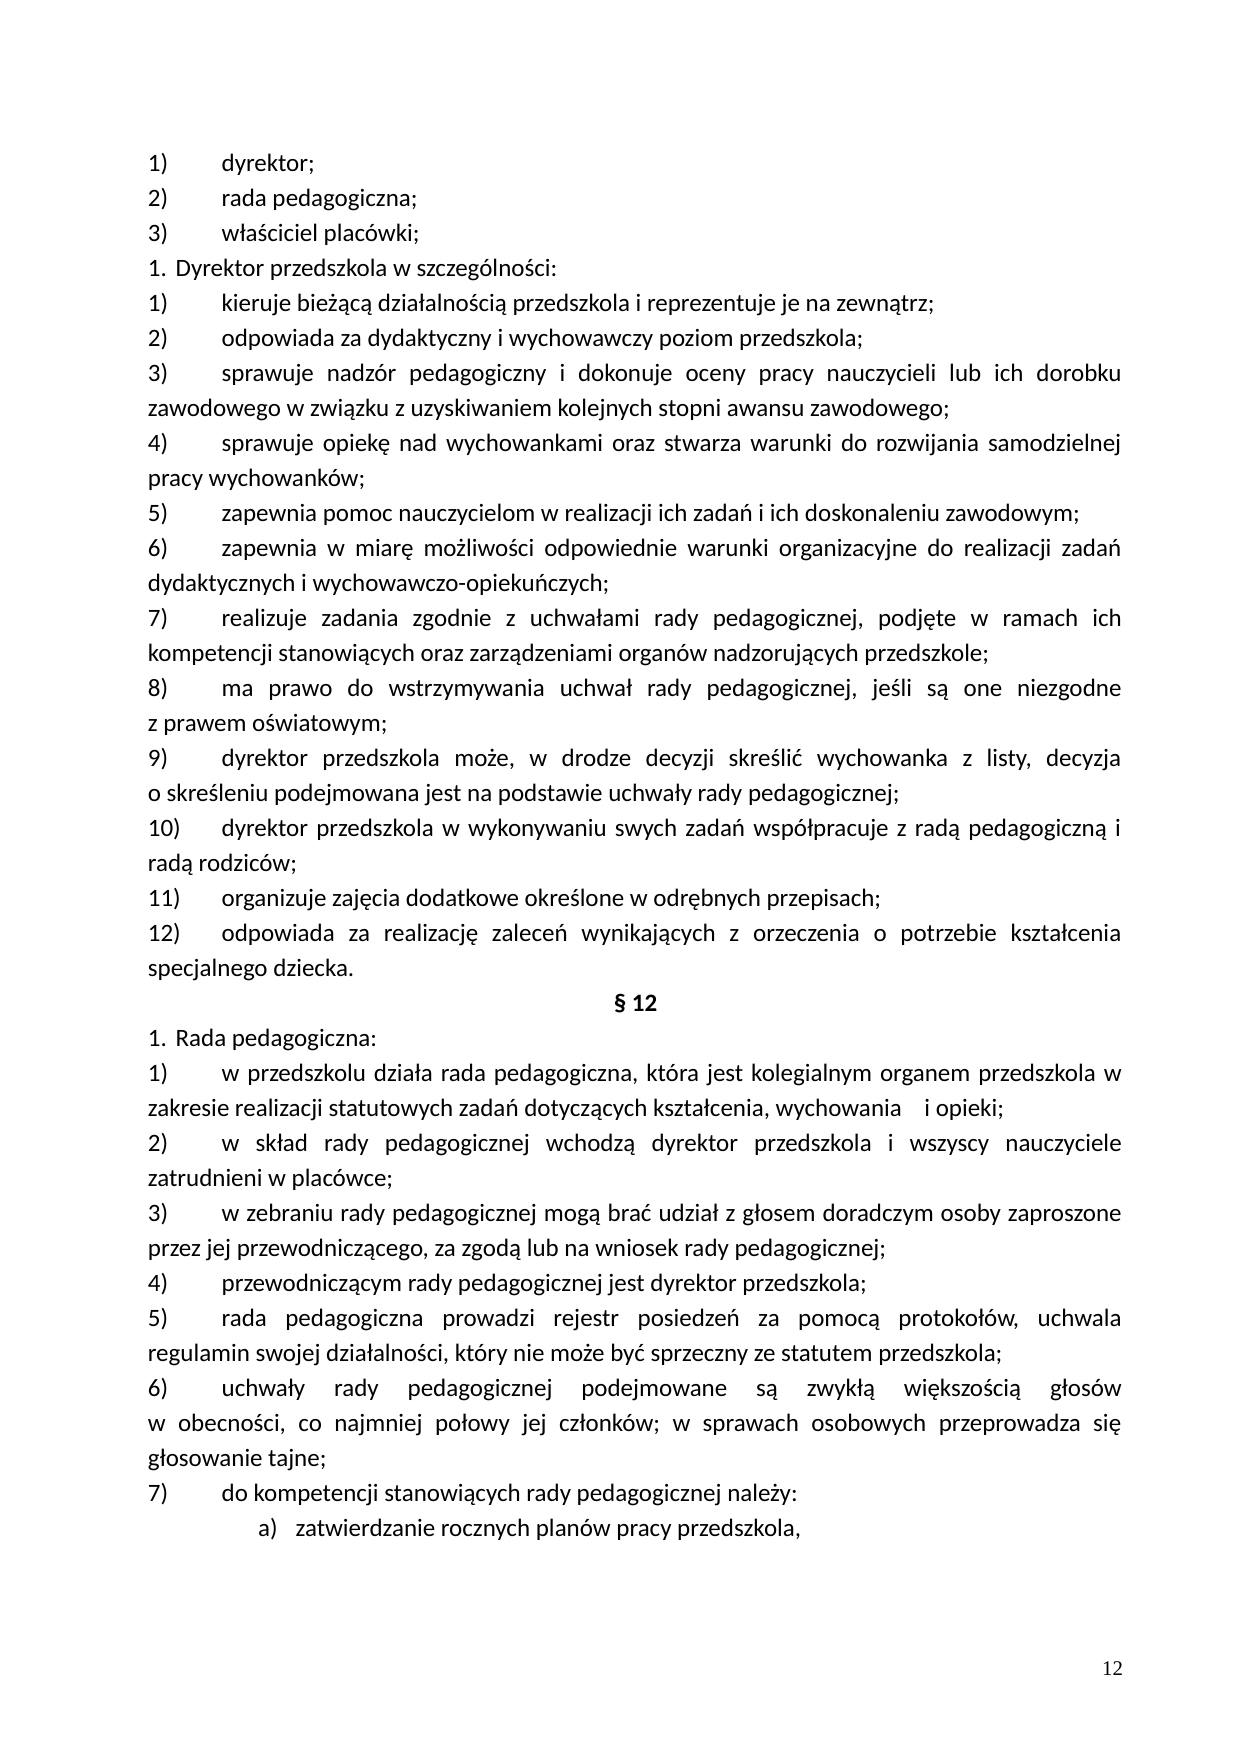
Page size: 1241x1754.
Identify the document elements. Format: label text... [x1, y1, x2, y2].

list w zebraniu rady pedagogicznej mogą brać udział z głosem doradczym osoby zaproszone przez jej przewodniczącego, za zgodą lub na wniosek rady pedagogicznej; [148, 1198, 1123, 1263]
list dyrektor przedszkola w wykonywaniu swych zadań współpracuje z radą pedagogiczną i radą rodziców; [148, 813, 1123, 878]
text § 12 [148, 988, 1123, 1018]
list odpowiada za realizację zaleceń wynikających z orzeczenia o potrzebie kształcenia specjalnego dziecka. [148, 918, 1123, 983]
list zatwierdzanie rocznych planów pracy przedszkola, [258, 1513, 1123, 1543]
list do kompetencji stanowiących rady pedagogicznej należy: [148, 1478, 1123, 1508]
list zapewnia w miarę możliwości odpowiednie warunki organizacyjne do realizacji zadań dydaktycznych i wychowawczo-opiekuńczych; [148, 533, 1123, 598]
list sprawuje nadzór pedagogiczny i dokonuje oceny pracy nauczycieli lub ich dorobku zawodowego w związku z uzyskiwaniem kolejnych stopni awansu zawodowego; [148, 358, 1123, 423]
list odpowiada za dydaktyczny i wychowawczy poziom przedszkola; [148, 323, 1123, 353]
list Dyrektor przedszkola w szczególności: [148, 253, 1123, 283]
list organizuje zajęcia dodatkowe określone w odrębnych przepisach; [148, 883, 1123, 913]
list zapewnia pomoc nauczycielom w realizacji ich zadań i ich doskonaleniu zawodowym; [148, 498, 1123, 528]
list w skład rady pedagogicznej wchodzą dyrektor przedszkola i wszyscy nauczyciele zatrudnieni w placówce; [148, 1128, 1123, 1193]
list sprawuje opiekę nad wychowankami oraz stwarza warunki do rozwijania samodzielnej pracy wychowanków; [148, 428, 1123, 493]
list Rada pedagogiczna: [148, 1023, 1123, 1053]
list ma prawo do wstrzymywania uchwał rady pedagogicznej, jeśli są one niezgodne z prawem oświatowym; [148, 673, 1123, 738]
list kieruje bieżącą działalnością przedszkola i reprezentuje je na zewnątrz; [148, 288, 1123, 318]
list dyrektor; [148, 148, 1123, 178]
list dyrektor przedszkola może, w drodze decyzji skreślić wychowanka z listy, decyzja o skreśleniu podejmowana jest na podstawie uchwały rady pedagogicznej; [148, 743, 1123, 808]
list realizuje zadania zgodnie z uchwałami rady pedagogicznej, podjęte w ramach ich kompetencji stanowiących oraz zarządzeniami organów nadzorujących przedszkole; [148, 603, 1123, 668]
list rada pedagogiczna prowadzi rejestr posiedzeń za pomocą protokołów, uchwala regulamin swojej działalności, który nie może być sprzeczny ze statutem przedszkola; [148, 1303, 1123, 1368]
list rada pedagogiczna; [148, 183, 1123, 213]
list przewodniczącym rady pedagogicznej jest dyrektor przedszkola; [148, 1268, 1123, 1298]
list właściciel placówki; [148, 218, 1123, 248]
list uchwały rady pedagogicznej podejmowane są zwykłą większością głosów w obecności, co najmniej połowy jej członków; w sprawach osobowych przeprowadza się głosowanie tajne; [148, 1373, 1123, 1473]
list w przedszkolu działa rada pedagogiczna, która jest kolegialnym organem przedszkola w zakresie realizacji statutowych zadań dotyczących kształcenia, wychowania i opieki; [148, 1058, 1123, 1123]
